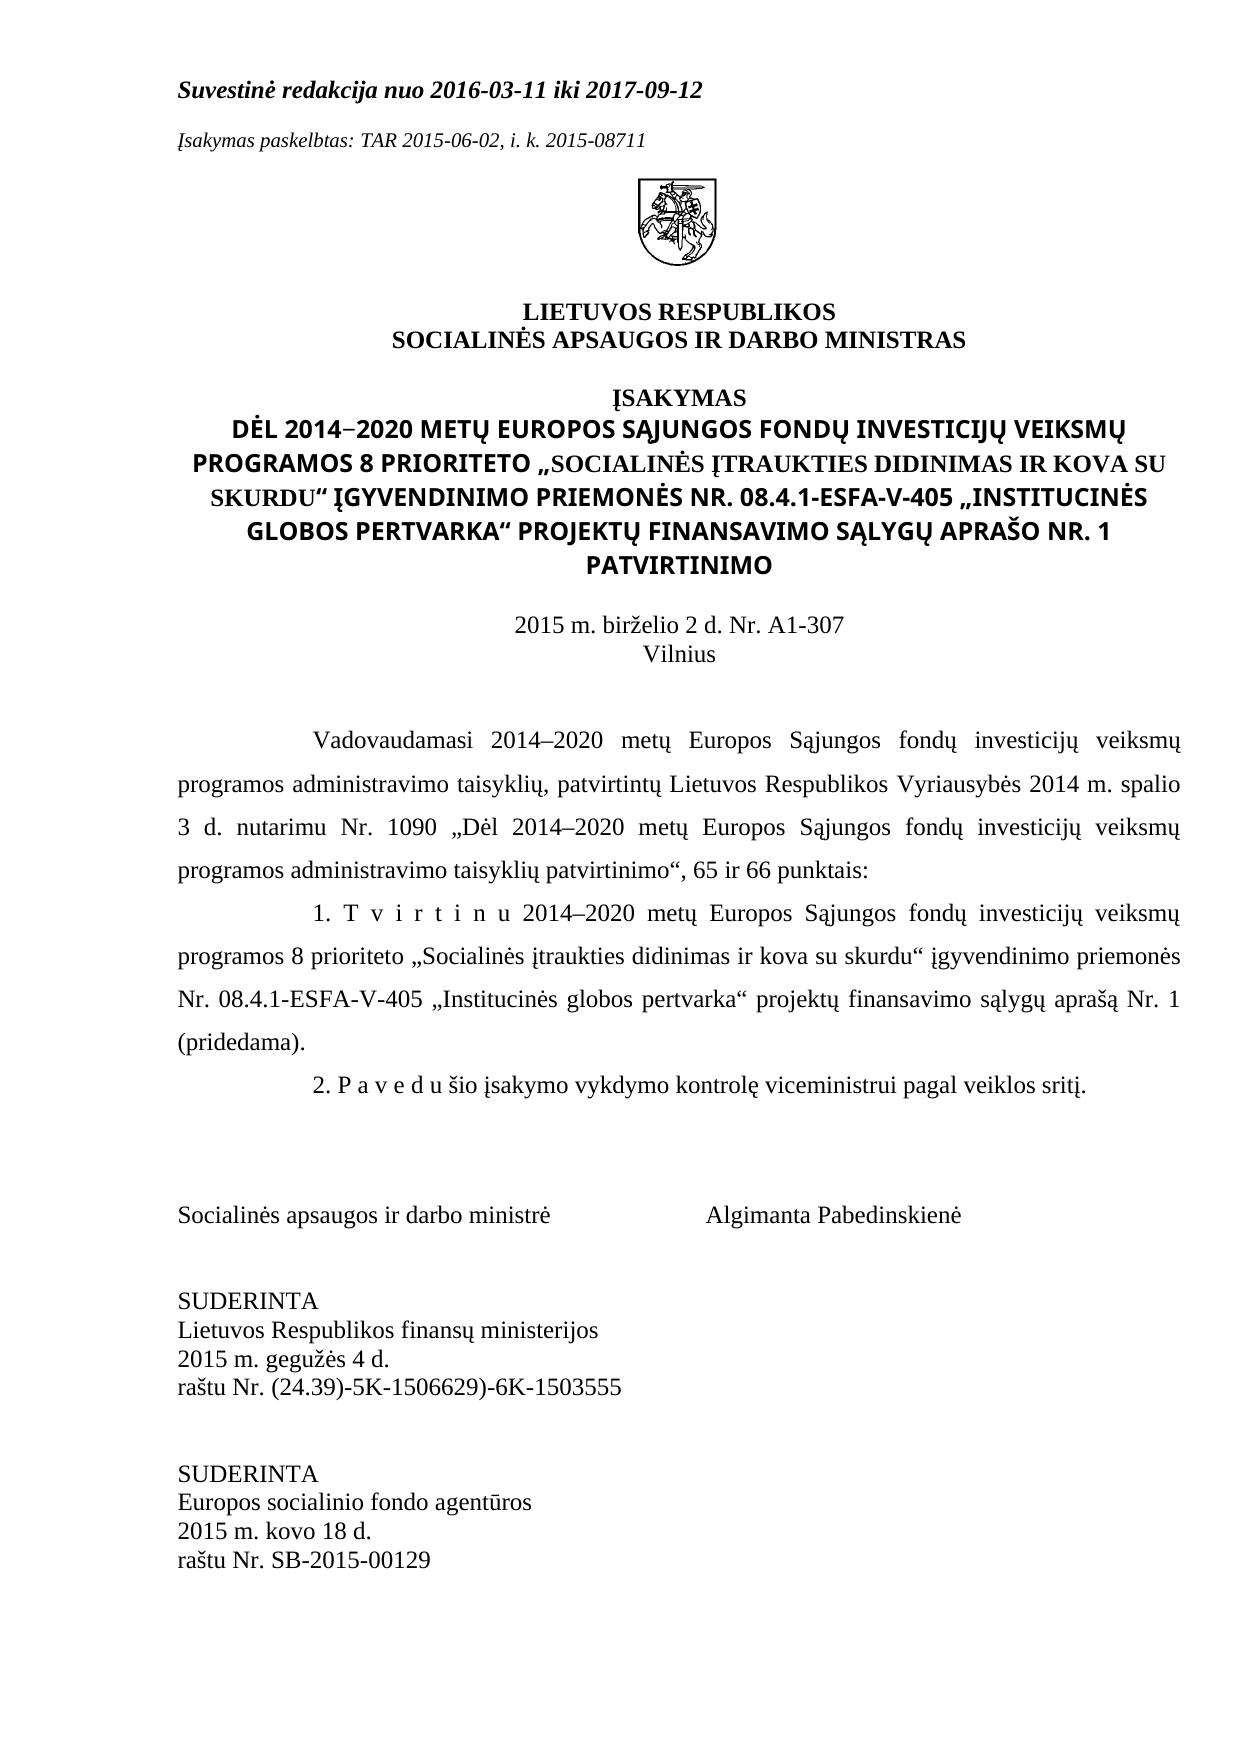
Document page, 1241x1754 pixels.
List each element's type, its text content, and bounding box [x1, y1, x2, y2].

text 2015 m. gegužės 4 d. [177, 1344, 1181, 1372]
text Įsakymas paskelbtas: TAR 2015-06-02, i. k. 2015-08711 [177, 128, 1181, 152]
text raštu Nr. SB-2015-00129 [177, 1545, 1181, 1574]
text Vilnius [177, 639, 1181, 668]
text SOCIALINĖS APSAUGOS IR DARBO MINISTRAS [177, 325, 1181, 354]
text Lietuvos Respublikos finansų ministerijos [177, 1315, 1181, 1344]
text SUDERINTA [177, 1286, 1181, 1315]
text Europos socialinio fondo agentūros [177, 1487, 1181, 1516]
text Suvestinė redakcija nuo 2016-03-11 iki 2017-09-12 [177, 75, 1181, 104]
text ĮSAKYMAS [177, 383, 1181, 412]
text 2. P a v e d u šio įsakymo vykdymo kontrolę viceministrui pagal veiklos sritį. [177, 1071, 1181, 1099]
text Socialinės apsaugos ir darbo ministrė Algimanta Pabedinskienė [177, 1200, 1181, 1229]
text 2015 m. kovo 18 d. [177, 1516, 1181, 1545]
text raštu Nr. (24.39)-5K-1506629)-6K-1503555 [177, 1372, 1181, 1401]
text 2015 m. birželio 2 d. Nr. A1-307 [177, 611, 1181, 639]
text Vadovaudamasi 2014–2020 metų Europos Sąjungos fondų investicijų veiksmų programos administravimo taisyklių, patvirtintų Lietuvos Respublikos Vyriausybės 2014 m. spalio 3 d. nutarimu Nr. 1090 „Dėl 2014–2020 metų Europos Sąjungos fondų investicijų veiksmų programos administravimo taisyklių patvirtinimo“, 65 ir 66 punktais: [177, 726, 1181, 884]
text DĖL 2014−2020 METŲ EUROPOS SĄJUNGOS FONDŲ INVESTICIJŲ VEIKSMŲ PROGRAMOS 8 PRIORITETO „SOCIALINĖS ĮTRAUKTIES DIDINIMAS IR KOVA SU SKURDU“ ĮGYVENDINIMO PRIEMONĖS NR. 08.4.1-ESFA-V-405 „INSTITUCINĖS GLOBOS PERTVARKA“ PROJEKTŲ FINANSAVIMO SĄLYGŲ APRAŠO NR. 1 PATVIRTINIMO [177, 412, 1181, 582]
text LIETUVOS RESPUBLIKOS [177, 297, 1181, 325]
text SUDERINTA [177, 1459, 1181, 1487]
text 1. T v i r t i n u 2014–2020 metų Europos Sąjungos fondų investicijų veiksmų programos 8 prioriteto „Socialinės įtraukties didinimas ir kova su skurdu“ įgyvendinimo priemonės Nr. 08.4.1-ESFA-V-405 „Institucinės globos pertvarka“ projektų finansavimo sąlygų aprašą Nr. 1 (pridedama). [177, 898, 1181, 1056]
